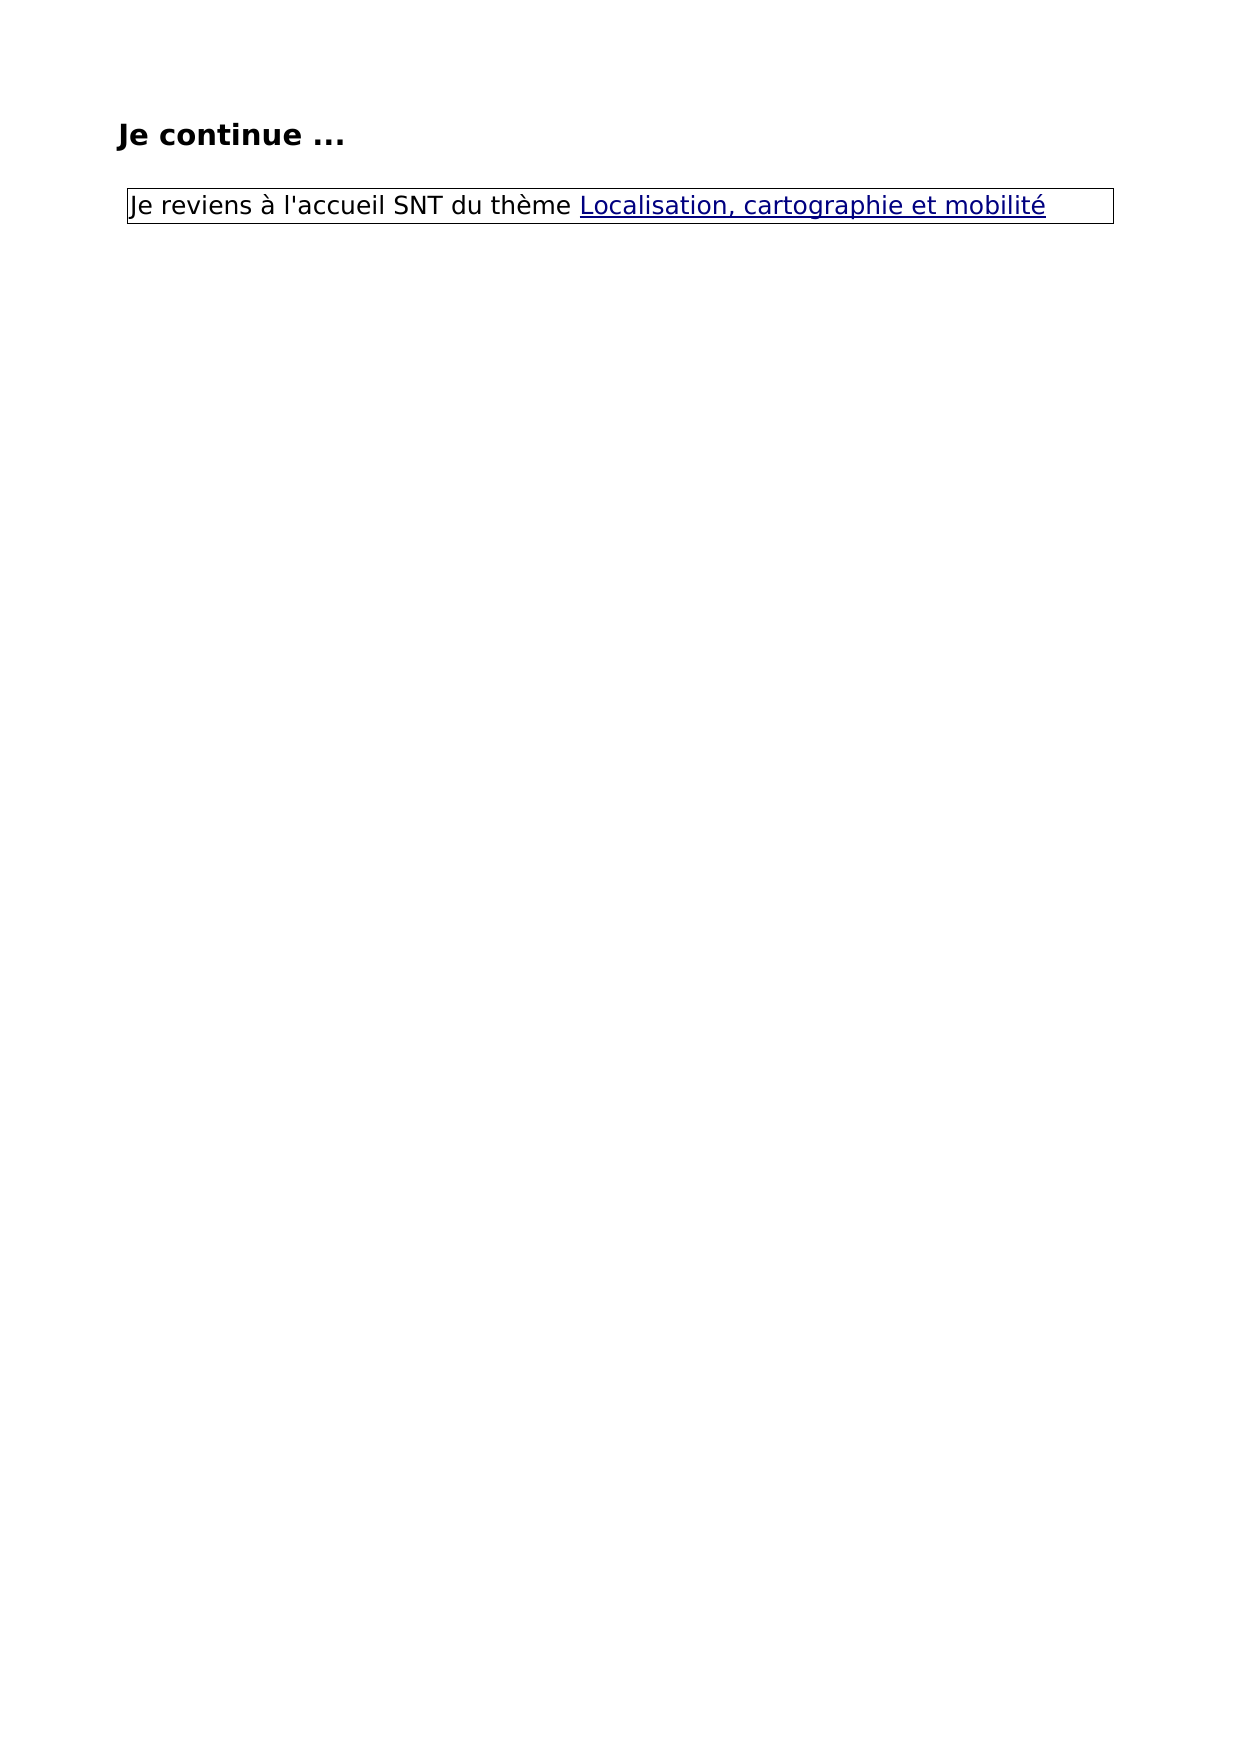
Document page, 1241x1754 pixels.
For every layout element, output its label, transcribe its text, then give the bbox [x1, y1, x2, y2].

table_header Je reviens à l'accueil SNT du thème Localisation, cartographie et mobilité [128, 189, 1113, 223]
subtitle Je continue ... [118, 118, 1122, 152]
